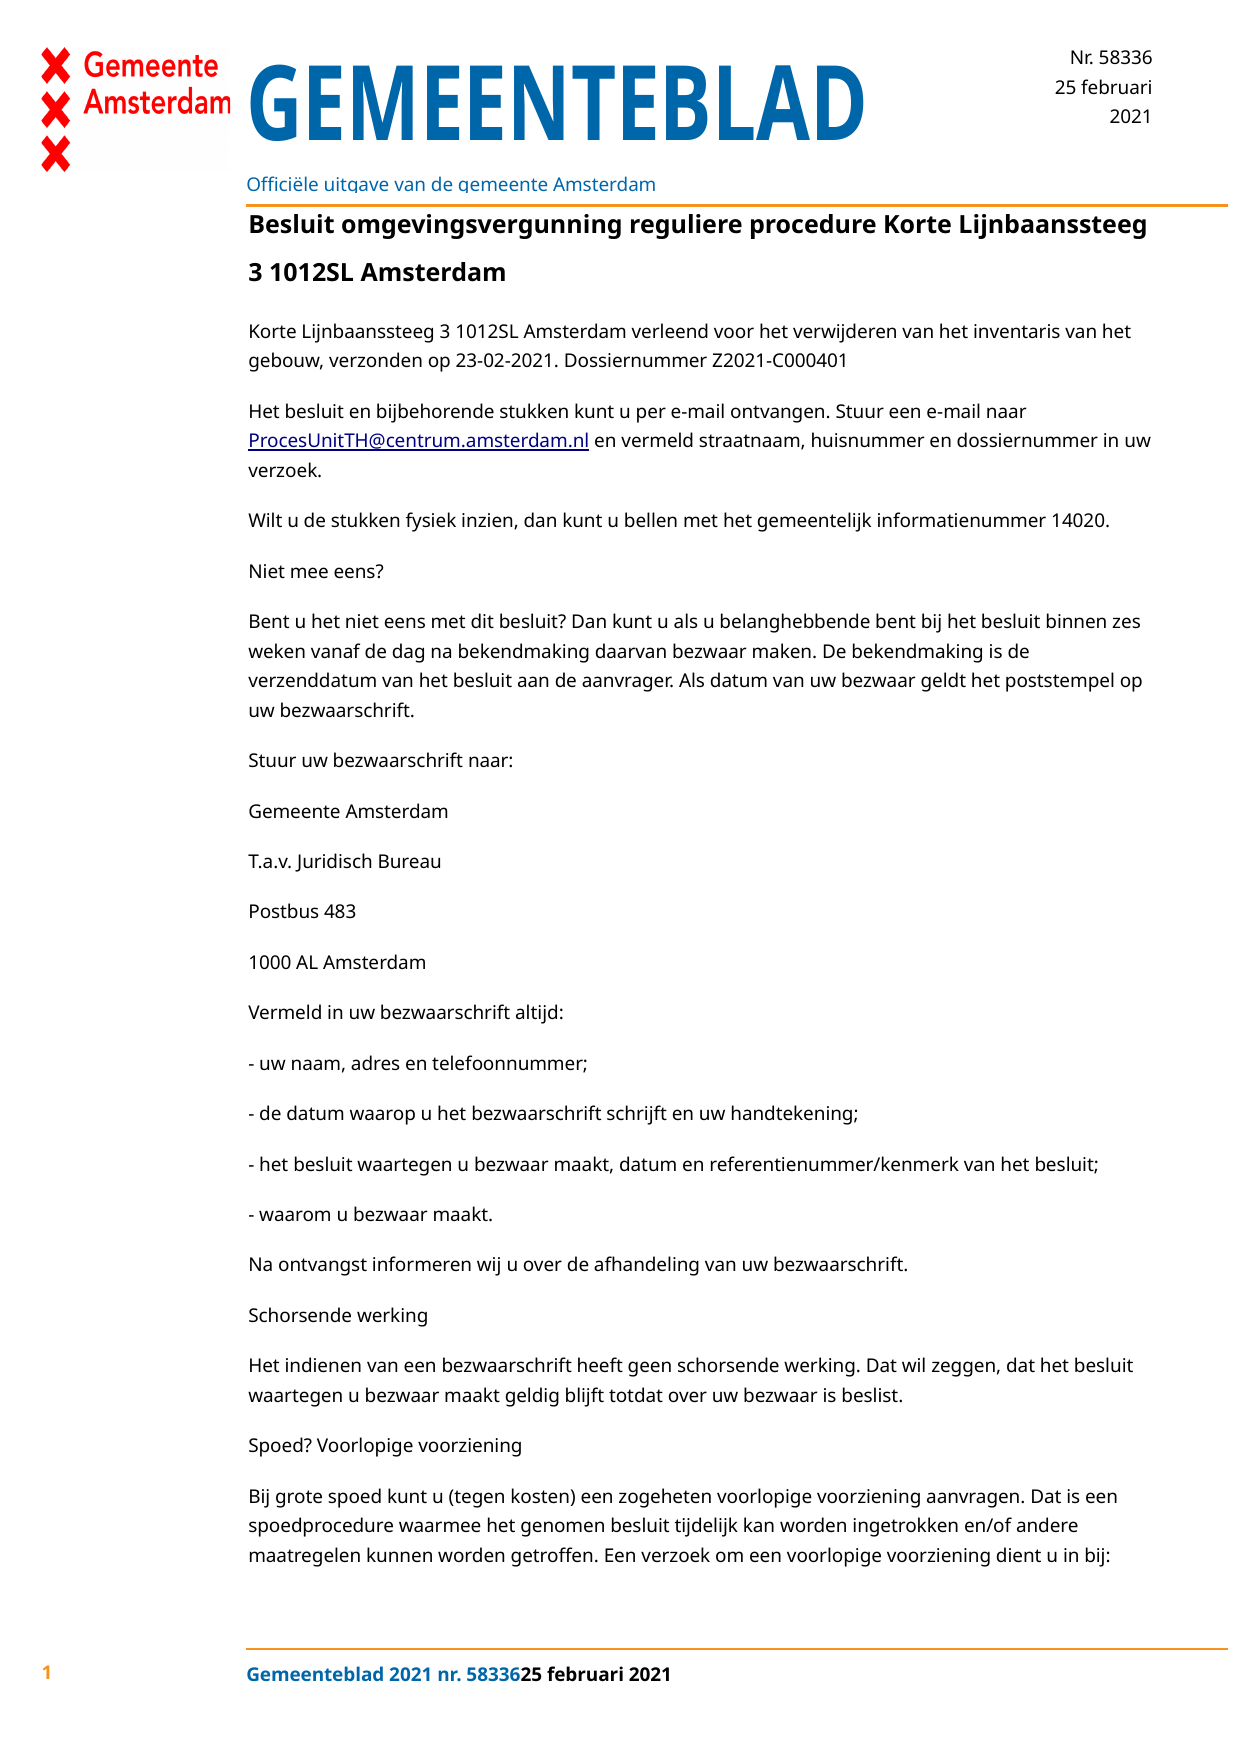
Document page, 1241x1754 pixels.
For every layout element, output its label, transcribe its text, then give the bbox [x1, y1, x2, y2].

text Vermeld in uw bezwaarschrift altijd: [248, 999, 1152, 1025]
text Het indienen van een bezwaarschrift heeft geen schorsende werking. Dat wil zeggen, dat het besluit waartegen u bezwaar maakt geldig blijft totdat over uw bezwaar is beslist. [248, 1352, 1152, 1408]
text Na ontvangst informeren wij u over de afhandeling van uw bezwaarschrift. [248, 1252, 1152, 1277]
text Schorsende werking [248, 1302, 1152, 1328]
text Stuur uw bezwaarschrift naar: [248, 747, 1152, 773]
text Besluit omgevingsvergunning reguliere procedure Korte Lijnbaanssteeg 3 1012SL Amsterdam [248, 207, 1152, 288]
text Gemeente Amsterdam [248, 798, 1152, 824]
text Postbus 483 [248, 899, 1152, 924]
picture [41, 47, 231, 172]
text 1000 AL Amsterdam [248, 949, 1152, 975]
text Spoed? Voorlopige voorziening [248, 1432, 1152, 1458]
text - het besluit waartegen u bezwaar maakt, datum en referentienummer/kenmerk van het besluit; [248, 1151, 1152, 1177]
text - de datum waarop u het bezwaarschrift schrijft en uw handtekening; [248, 1100, 1152, 1126]
text - waarom u bezwaar maakt. [248, 1201, 1152, 1227]
text Het besluit en bijbehorende stukken kunt u per e-mail ontvangen. Stuur een e-mail naar ProcesUnitTH@centrum.amsterdam.nl en vermeld straatnaam, huisnummer en dossiernummer in uw verzoek. [248, 398, 1152, 483]
text T.a.v. Juridisch Bureau [248, 848, 1152, 874]
text Wilt u de stukken fysiek inzien, dan kunt u bellen met het gemeentelijk informatienummer 14020. [248, 507, 1152, 533]
text Niet mee eens? [248, 558, 1152, 584]
text Bij grote spoed kunt u (tegen kosten) een zogeheten voorlopige voorziening aanvragen. Dat is een spoedprocedure waarmee het genomen besluit tijdelijk kan worden ingetrokken en/of andere maatregelen kunnen worden getroffen. Een verzoek om een voorlopige voorziening dient u in bij: [248, 1483, 1152, 1568]
text Korte Lijnbaanssteeg 3 1012SL Amsterdam verleend voor het verwijderen van het inventaris van het gebouw, verzonden op 23-02-2021. Dossiernummer Z2021-C000401 [248, 318, 1152, 373]
text - uw naam, adres en telefoonnummer; [248, 1050, 1152, 1076]
text Bent u het niet eens met dit besluit? Dan kunt u als u belanghebbende bent bij het besluit binnen zes weken vanaf de dag na bekendmaking daarvan bezwaar maken. De bekendmaking is de verzenddatum van het besluit aan de aanvrager. Als datum van uw bezwaar geldt het poststempel op uw bezwaarschrift. [248, 608, 1152, 723]
